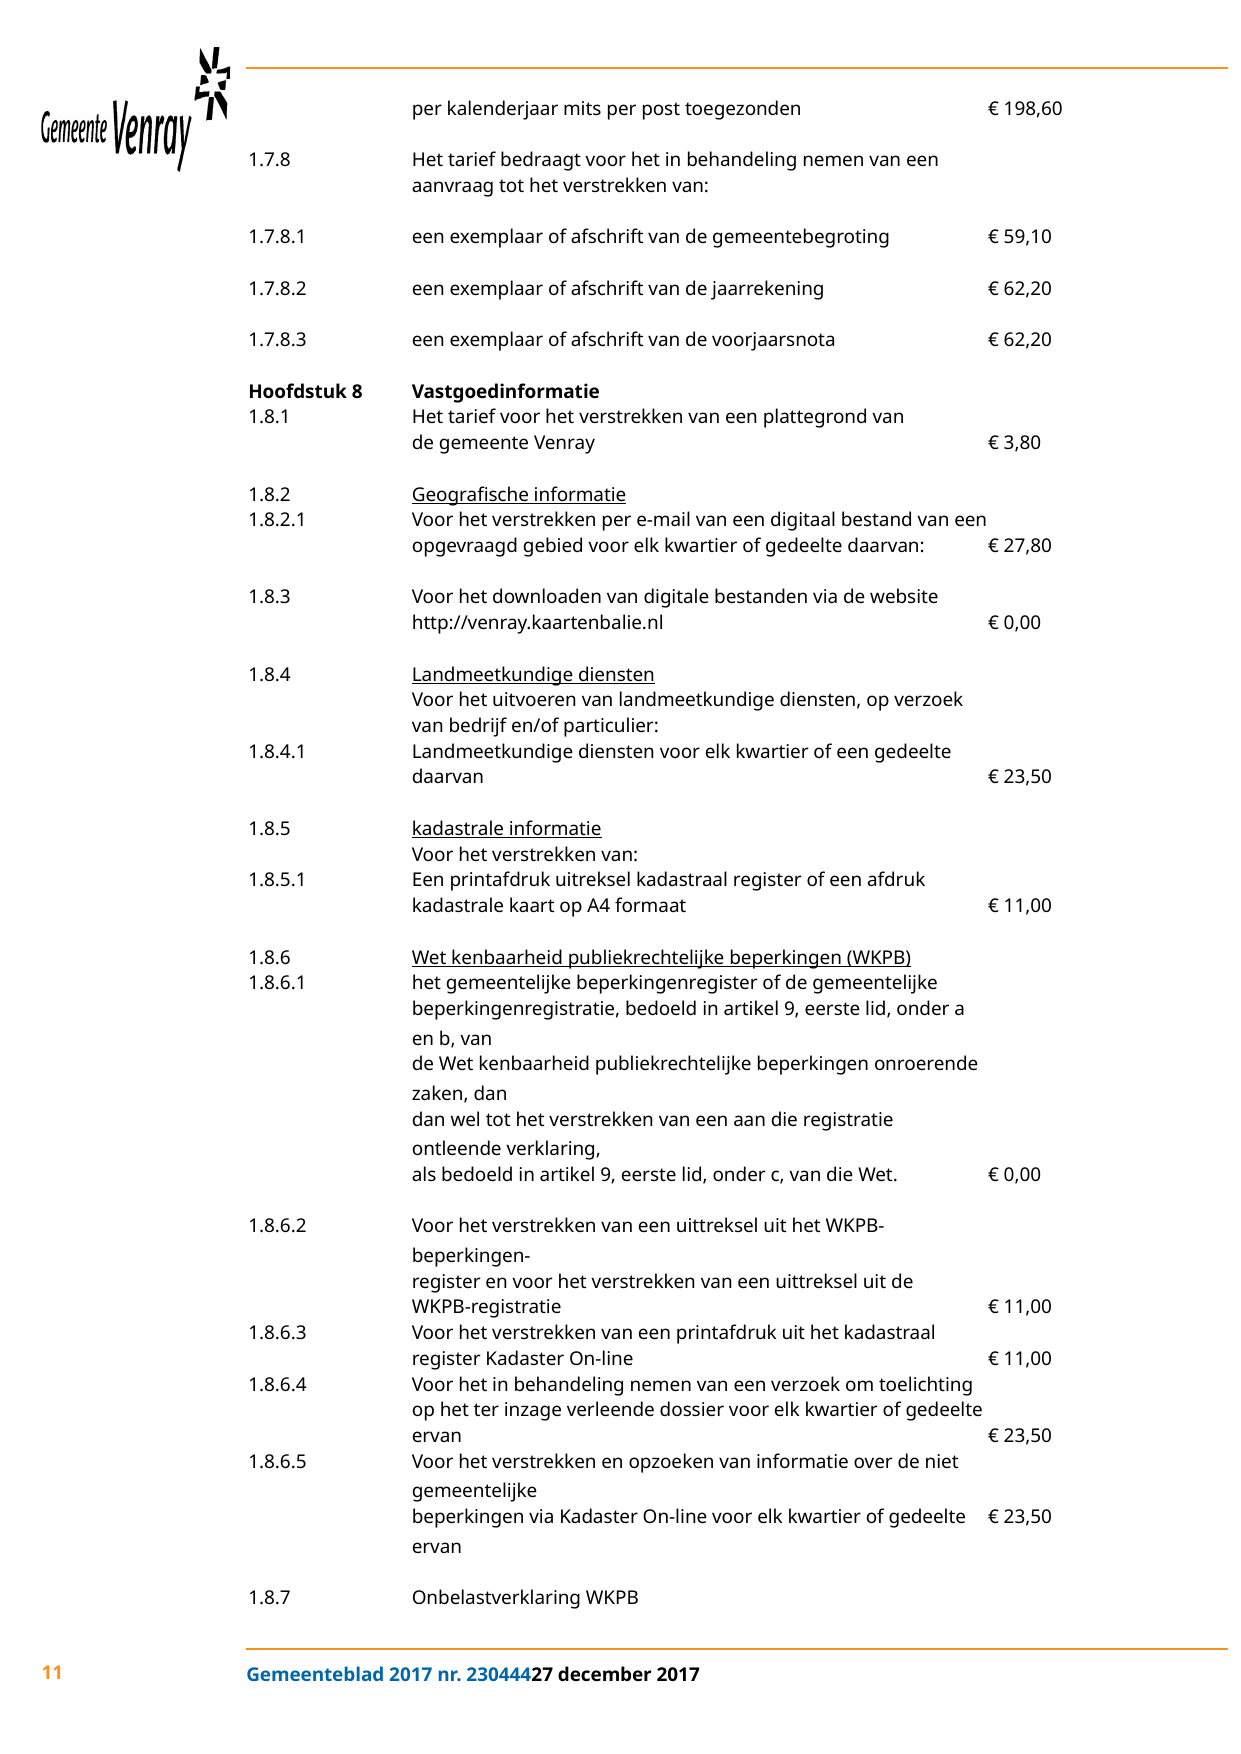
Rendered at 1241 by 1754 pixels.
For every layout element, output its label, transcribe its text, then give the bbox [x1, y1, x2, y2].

table_cell dan wel tot het verstrekken van een aan die registratie ontleende verklaring, [412, 1106, 988, 1161]
table_cell € 198,60 [988, 95, 1152, 121]
table_cell [988, 1559, 1152, 1584]
table_cell 1.8.4.1 [248, 738, 412, 764]
table_cell [412, 558, 988, 584]
table_cell [248, 893, 412, 918]
table_cell [988, 738, 1152, 764]
table_cell [248, 1268, 412, 1294]
table_cell [988, 635, 1152, 661]
table_cell [412, 352, 988, 378]
table_cell [412, 455, 988, 481]
table_cell [412, 249, 988, 275]
table_cell [248, 918, 412, 944]
table_cell kadastrale informatie [412, 815, 988, 841]
table_cell Hoofdstuk 8 [248, 378, 412, 403]
table_cell Voor het verstrekken van een printafdruk uit het kadastraal [412, 1320, 988, 1345]
table_cell [988, 1397, 1152, 1422]
table_cell op het ter inzage verleende dossier voor elk kwartier of gedeelte [412, 1397, 988, 1422]
table_cell [412, 918, 988, 944]
table_cell [248, 841, 412, 867]
table_cell kadastrale kaart op A4 formaat [412, 893, 988, 918]
table_cell 1.8.6.2 [248, 1213, 412, 1268]
table_cell Voor het downloaden van digitale bestanden via de website [412, 584, 988, 609]
table_cell [988, 121, 1152, 146]
table_cell [412, 1187, 988, 1213]
table_cell [988, 1268, 1152, 1294]
table_cell Voor het in behandeling nemen van een verzoek om toelichting [412, 1371, 988, 1397]
table_cell Vastgoedinformatie [412, 378, 988, 403]
table_cell [248, 764, 412, 789]
table_cell [988, 249, 1152, 275]
table_cell [248, 301, 412, 326]
table_cell [988, 378, 1152, 403]
table_cell [248, 558, 412, 584]
table_cell [248, 687, 412, 712]
table_cell [248, 790, 412, 815]
table_cell 1.8.4 [248, 661, 412, 687]
table_cell [248, 121, 412, 146]
table_cell [248, 198, 412, 223]
table_cell Het tarief voor het verstrekken van een plattegrond van [412, 404, 988, 429]
table_cell [988, 1051, 1152, 1106]
table_cell [988, 1320, 1152, 1345]
table_cell Een printafdruk uitreksel kadastraal register of een afdruk [412, 867, 988, 892]
table_cell [248, 995, 412, 1051]
table_cell [412, 790, 988, 815]
table_cell € 27,80 [988, 532, 1152, 558]
table_cell beperkingen via Kadaster On-line voor elk kwartier of gedeelte ervan [412, 1504, 988, 1559]
table_cell [988, 404, 1152, 429]
table_cell € 59,10 [988, 224, 1152, 249]
table_cell € 62,20 [988, 275, 1152, 301]
table_cell als bedoeld in artikel 9, eerste lid, onder c, van die Wet. [412, 1161, 988, 1187]
table_cell Voor het verstrekken en opzoeken van informatie over de niet gemeentelijke [412, 1448, 988, 1503]
table_cell Landmeetkundige diensten voor elk kwartier of een gedeelte [412, 738, 988, 764]
table_cell [248, 1106, 412, 1161]
table_cell [988, 1187, 1152, 1213]
table_cell Voor het verstrekken van een uittreksel uit het WKPB-beperkingen- [412, 1213, 988, 1268]
table_cell € 11,00 [988, 1345, 1152, 1371]
table_cell [412, 121, 988, 146]
table_cell Wet kenbaarheid publiekrechtelijke beperkingen (WKPB) [412, 944, 988, 969]
table_cell een exemplaar of afschrift van de voorjaarsnota [412, 326, 988, 352]
table_cell daarvan [412, 764, 988, 789]
table_cell Geografische informatie [412, 481, 988, 506]
table_cell register Kadaster On-line [412, 1345, 988, 1371]
table_cell Voor het uitvoeren van landmeetkundige diensten, op verzoek [412, 687, 988, 712]
table_cell [988, 1106, 1152, 1161]
table_cell Landmeetkundige diensten [412, 661, 988, 687]
table_cell 1.8.2.1 [248, 506, 412, 532]
table_cell [248, 1161, 412, 1187]
table_cell 1.8.6.1 [248, 970, 412, 995]
table_cell 1.8.1 [248, 404, 412, 429]
table_cell [988, 995, 1152, 1051]
table_cell Onbelastverklaring WKPB [412, 1585, 988, 1610]
table_cell 1.8.6 [248, 944, 412, 969]
table_cell [988, 918, 1152, 944]
table_cell [248, 1051, 412, 1106]
table_cell [248, 1294, 412, 1319]
table_cell [248, 455, 412, 481]
table_cell beperkingenregistratie, bedoeld in artikel 9, eerste lid, onder a en b, van [412, 995, 988, 1051]
table_cell [988, 506, 1152, 532]
table_cell [248, 609, 412, 635]
table_cell Het tarief bedraagt voor het in behandeling nemen van een [412, 146, 988, 172]
table_cell [988, 481, 1152, 506]
table_cell de gemeente Venray [412, 429, 988, 455]
table_cell [988, 1371, 1152, 1397]
table_cell 1.8.5 [248, 815, 412, 841]
table_cell [988, 352, 1152, 378]
table_cell [248, 1504, 412, 1559]
table_cell [988, 198, 1152, 223]
table_cell [412, 1559, 988, 1584]
table_cell Voor het verstrekken per e-mail van een digitaal bestand van een [412, 506, 988, 532]
table_cell 1.7.8.3 [248, 326, 412, 352]
table_cell de Wet kenbaarheid publiekrechtelijke beperkingen onroerende zaken, dan [412, 1051, 988, 1106]
table_cell [248, 1423, 412, 1448]
table_cell een exemplaar of afschrift van de jaarrekening [412, 275, 988, 301]
table_cell [248, 1345, 412, 1371]
table_cell [988, 558, 1152, 584]
table_cell € 3,80 [988, 429, 1152, 455]
table_cell http://venray.kaartenbalie.nl [412, 609, 988, 635]
table_cell [988, 944, 1152, 969]
table_cell [248, 172, 412, 198]
table_cell € 11,00 [988, 893, 1152, 918]
table_cell [988, 584, 1152, 609]
table_cell Voor het verstrekken van: [412, 841, 988, 867]
table_cell [248, 352, 412, 378]
table_cell [988, 172, 1152, 198]
table_cell opgevraagd gebied voor elk kwartier of gedeelte daarvan: [412, 532, 988, 558]
table_cell [988, 661, 1152, 687]
table_cell [988, 146, 1152, 172]
table_cell € 62,20 [988, 326, 1152, 352]
table_cell € 23,50 [988, 1504, 1152, 1559]
table_cell [988, 1213, 1152, 1268]
table_cell aanvraag tot het verstrekken van: [412, 172, 988, 198]
table_cell [248, 1397, 412, 1422]
table_cell [988, 301, 1152, 326]
table_cell 1.8.7 [248, 1585, 412, 1610]
table_cell € 0,00 [988, 1161, 1152, 1187]
table_cell [988, 970, 1152, 995]
table_cell [988, 687, 1152, 712]
table_cell ervan [412, 1423, 988, 1448]
table_cell [412, 635, 988, 661]
table_cell 1.7.8.1 [248, 224, 412, 249]
table_cell [248, 1187, 412, 1213]
table_cell [988, 790, 1152, 815]
table_cell [248, 532, 412, 558]
table_cell [248, 1559, 412, 1584]
table_cell register en voor het verstrekken van een uittreksel uit de [412, 1268, 988, 1294]
table_cell [988, 712, 1152, 738]
table_cell [248, 249, 412, 275]
table_cell € 23,50 [988, 764, 1152, 789]
table_cell € 11,00 [988, 1294, 1152, 1319]
table_cell 1.8.6.4 [248, 1371, 412, 1397]
table_cell 1.8.6.5 [248, 1448, 412, 1503]
table_cell [988, 455, 1152, 481]
table_cell 1.8.5.1 [248, 867, 412, 892]
table_cell [988, 815, 1152, 841]
table_cell [248, 712, 412, 738]
table_cell € 0,00 [988, 609, 1152, 635]
table_cell [248, 635, 412, 661]
table_cell 1.7.8.2 [248, 275, 412, 301]
table_cell [412, 301, 988, 326]
picture [41, 47, 231, 172]
table_cell [988, 1448, 1152, 1503]
table_cell 1.8.6.3 [248, 1320, 412, 1345]
table_cell 1.7.8 [248, 146, 412, 172]
table_cell [248, 95, 412, 121]
table_cell 1.8.2 [248, 481, 412, 506]
table_cell WKPB-registratie [412, 1294, 988, 1319]
table_cell [988, 841, 1152, 867]
table_cell 1.8.3 [248, 584, 412, 609]
table_cell [988, 1585, 1152, 1610]
table_cell een exemplaar of afschrift van de gemeentebegroting [412, 224, 988, 249]
table_cell € 23,50 [988, 1423, 1152, 1448]
table_cell van bedrijf en/of particulier: [412, 712, 988, 738]
table_cell [412, 198, 988, 223]
table_cell [248, 429, 412, 455]
table_cell per kalenderjaar mits per post toegezonden [412, 95, 988, 121]
table_cell het gemeentelijke beperkingenregister of de gemeentelijke [412, 970, 988, 995]
table_cell [988, 867, 1152, 892]
